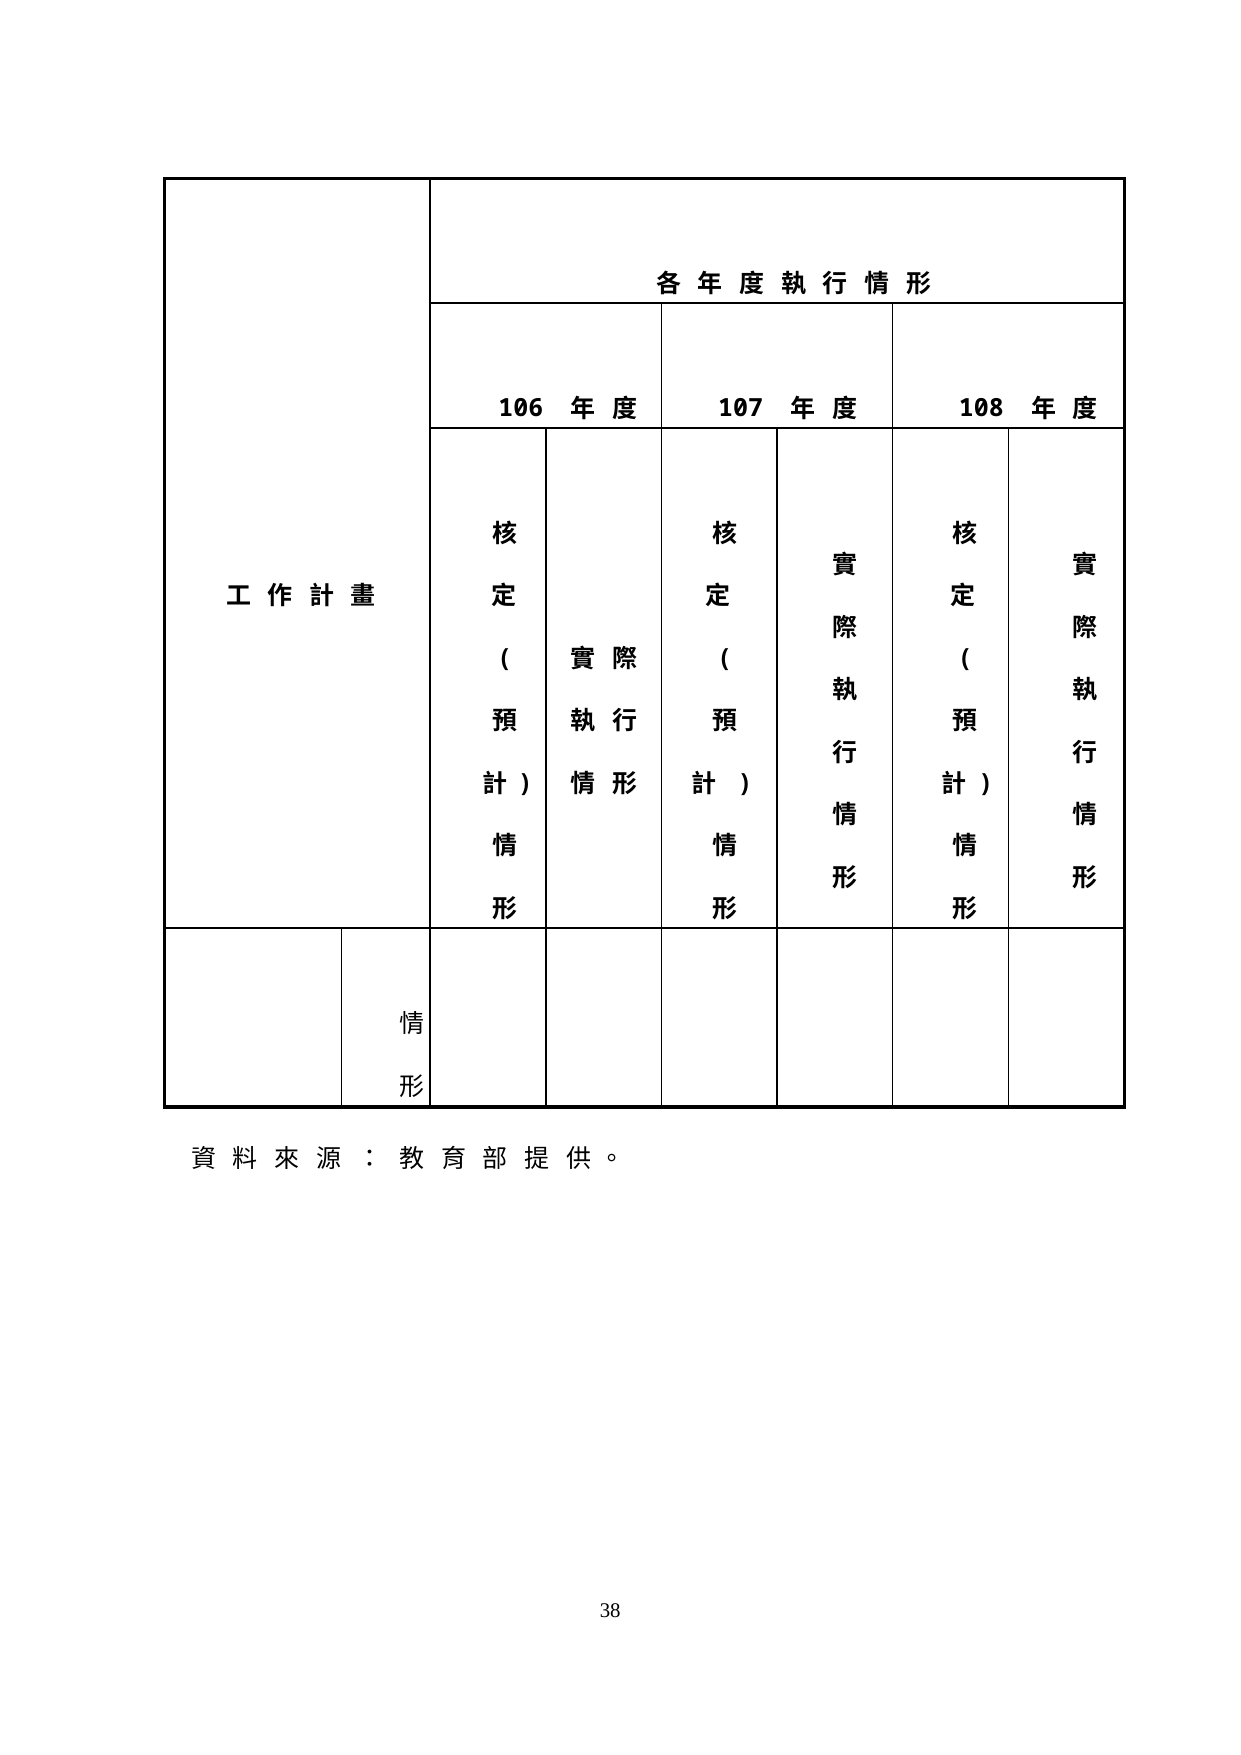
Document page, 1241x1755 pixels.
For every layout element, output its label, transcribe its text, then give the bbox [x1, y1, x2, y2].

table_header 各年度執行情形 [431, 180, 1123, 302]
table_cell [662, 929, 776, 1105]
table_cell 實際執行情形 [547, 429, 661, 927]
table_cell 實際執行情形 [1009, 429, 1123, 927]
table_cell [166, 929, 341, 1105]
table_cell 實際執行情形 [778, 429, 892, 927]
table_cell [431, 929, 545, 1105]
text 資料來源：教育部提供。 [183, 1115, 1058, 1177]
table_cell 核定(預計)情形 [893, 429, 1008, 927]
table_cell [547, 929, 661, 1105]
table_cell 情形 [342, 929, 429, 1105]
table_cell [893, 929, 1008, 1105]
table_cell 106年度 [431, 304, 661, 427]
table_cell 107年度 [662, 304, 892, 427]
table_cell [778, 929, 892, 1105]
table_cell 核定(預計)情形 [431, 429, 545, 927]
table_header 工作計畫 [166, 180, 429, 927]
table_cell 108年度 [893, 304, 1123, 427]
table_cell [1009, 929, 1123, 1105]
table_cell 核定(預計)情形 [662, 429, 776, 927]
